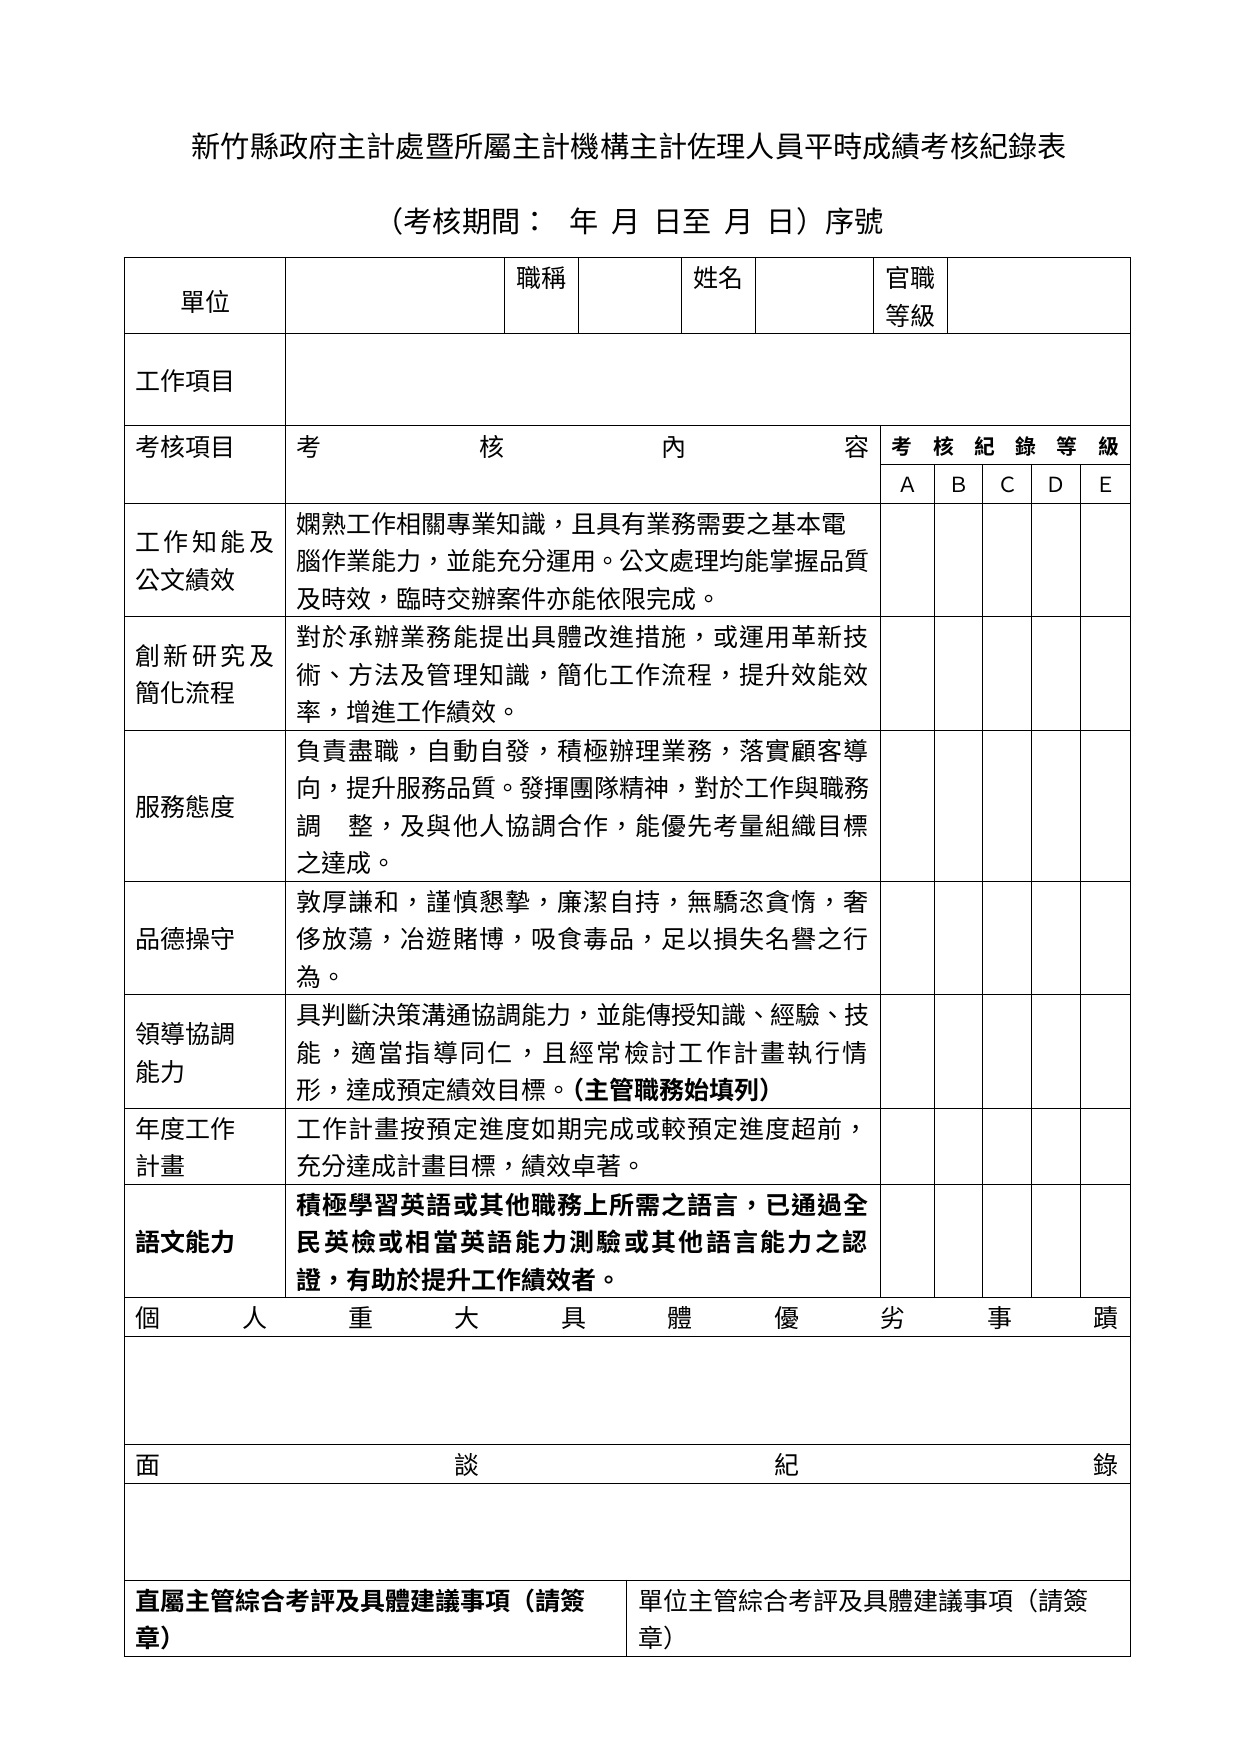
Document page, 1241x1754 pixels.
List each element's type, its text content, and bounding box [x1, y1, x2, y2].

table_cell [983, 617, 1031, 729]
table_cell [1081, 882, 1130, 994]
text 新竹縣政府主計處暨所屬主計機構主計佐理人員平時成績考核紀錄表 [136, 107, 1122, 182]
table_header [948, 258, 1130, 333]
table_cell [1032, 995, 1080, 1108]
table_cell [983, 731, 1031, 881]
table_header [756, 258, 873, 333]
table_cell 創新研究及簡化流程 [125, 617, 285, 729]
table_cell 品德操守 [125, 882, 285, 994]
table_cell [881, 995, 934, 1108]
table_cell 考核紀錄等級 [881, 426, 1130, 464]
table_header 職稱 [505, 258, 578, 333]
table_cell [881, 1185, 934, 1297]
table_cell [1032, 731, 1080, 881]
table_cell [1081, 995, 1130, 1108]
table_cell Ｄ [1032, 465, 1080, 502]
table_cell [881, 617, 934, 729]
table_cell [983, 504, 1031, 616]
table_cell [1032, 617, 1080, 729]
table_cell 工作知能及公文績效 [125, 504, 285, 616]
table_cell [881, 1109, 934, 1184]
table_cell 具判斷決策溝通協調能力，並能傳授知識、經驗、技能，適當指導同仁，且經常檢討工作計畫執行情形，達成預定績效目標。（主管職務始填列） [286, 995, 880, 1108]
table_cell [1081, 1109, 1130, 1184]
table_cell [935, 617, 982, 729]
table_header 官職等級 [874, 258, 947, 333]
table_cell 考核項目 [125, 426, 285, 502]
table_cell 單位主管綜合考評及具體建議事項（請簽章） [627, 1581, 1130, 1656]
table_cell [935, 882, 982, 994]
table_cell [286, 334, 1130, 425]
table_header 單位 [125, 258, 285, 333]
table_cell [935, 1109, 982, 1184]
table_cell [983, 995, 1031, 1108]
table_cell 敦厚謙和，謹慎懇摯，廉潔自持，無驕恣貪惰，奢侈放蕩，冶遊賭博，吸食毒品，足以損失名譽之行為。 [286, 882, 880, 994]
table_cell [1032, 882, 1080, 994]
text （考核期間： 年 月 日至 月 日）序號 [136, 182, 1122, 257]
table_cell 年度工作 計畫 [125, 1109, 285, 1184]
table_cell 工作計畫按預定進度如期完成或較預定進度超前，充分達成計畫目標，績效卓著。 [286, 1109, 880, 1184]
table_cell [881, 504, 934, 616]
table_cell 嫻熟工作相關專業知識，且具有業務需要之基本電腦作業能力，並能充分運用。公文處理均能掌握品質及時效，臨時交辦案件亦能依限完成。 [286, 504, 880, 616]
table_cell [1081, 731, 1130, 881]
table_cell 領導協調 能力 [125, 995, 285, 1108]
table_cell [1032, 1109, 1080, 1184]
table_cell 對於承辦業務能提出具體改進措施，或運用革新技術、方法及管理知識，簡化工作流程，提升效能效率，增進工作績效。 [286, 617, 880, 729]
table_cell Ｃ [983, 465, 1031, 502]
table_cell 面談紀錄 [125, 1445, 1130, 1483]
table_header [286, 258, 504, 333]
table_cell Ｂ [935, 465, 982, 502]
table_cell 直屬主管綜合考評及具體建議事項（請簽章） [125, 1581, 626, 1656]
table_cell 服務態度 [125, 731, 285, 881]
table_cell 個人重大具體優劣事蹟 [125, 1298, 1130, 1336]
table_cell [983, 882, 1031, 994]
table_header 姓名 [682, 258, 755, 333]
table_header [579, 258, 681, 333]
table_cell [125, 1337, 1130, 1444]
table_cell [881, 882, 934, 994]
table_cell [935, 995, 982, 1108]
table_cell [1081, 617, 1130, 729]
table_cell [983, 1109, 1031, 1184]
table_cell Ａ [881, 465, 934, 502]
table_cell [983, 1185, 1031, 1297]
table_cell 考核內容 [286, 426, 880, 502]
table_cell 語文能力 [125, 1185, 285, 1297]
table_cell 積極學習英語或其他職務上所需之語言，已通過全民英檢或相當英語能力測驗或其他語言能力之認證，有助於提升工作績效者。 [286, 1185, 880, 1297]
table_cell [935, 504, 982, 616]
table_cell [1081, 504, 1130, 616]
table_cell [881, 731, 934, 881]
table_cell [1081, 1185, 1130, 1297]
table_cell Ｅ [1081, 465, 1130, 502]
table_cell [935, 1185, 982, 1297]
table_cell [1032, 1185, 1080, 1297]
table_cell 負責盡職，自動自發，積極辦理業務，落實顧客導向，提升服務品質。發揮團隊精神，對於工作與職務調 整，及與他人協調合作，能優先考量組織目標之達成。 [286, 731, 880, 881]
table_cell [125, 1484, 1130, 1579]
table_cell [935, 731, 982, 881]
table_cell [1032, 504, 1080, 616]
table_cell 工作項目 [125, 334, 285, 425]
